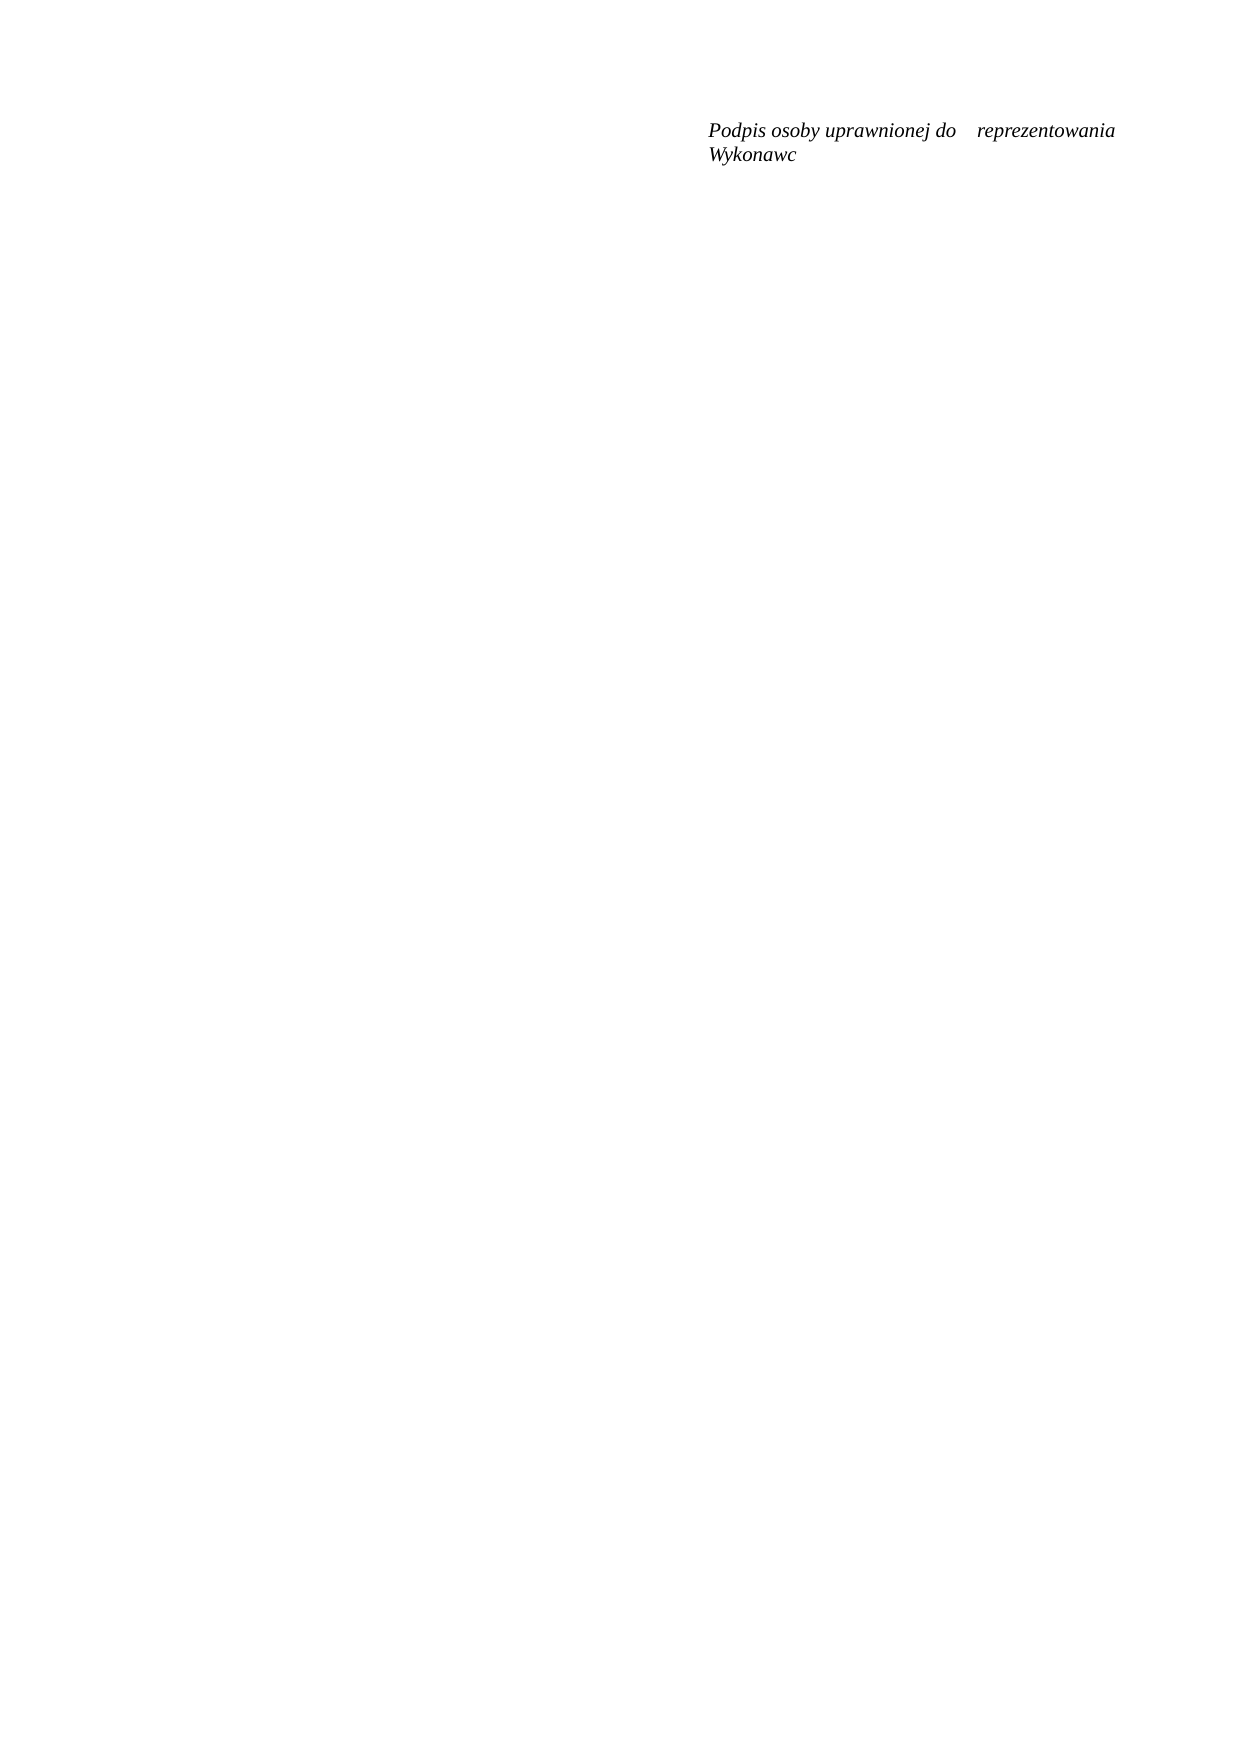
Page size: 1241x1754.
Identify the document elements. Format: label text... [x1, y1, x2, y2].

text Podpis osoby uprawnionej do reprezentowania Wykonawc [798, 118, 1122, 166]
